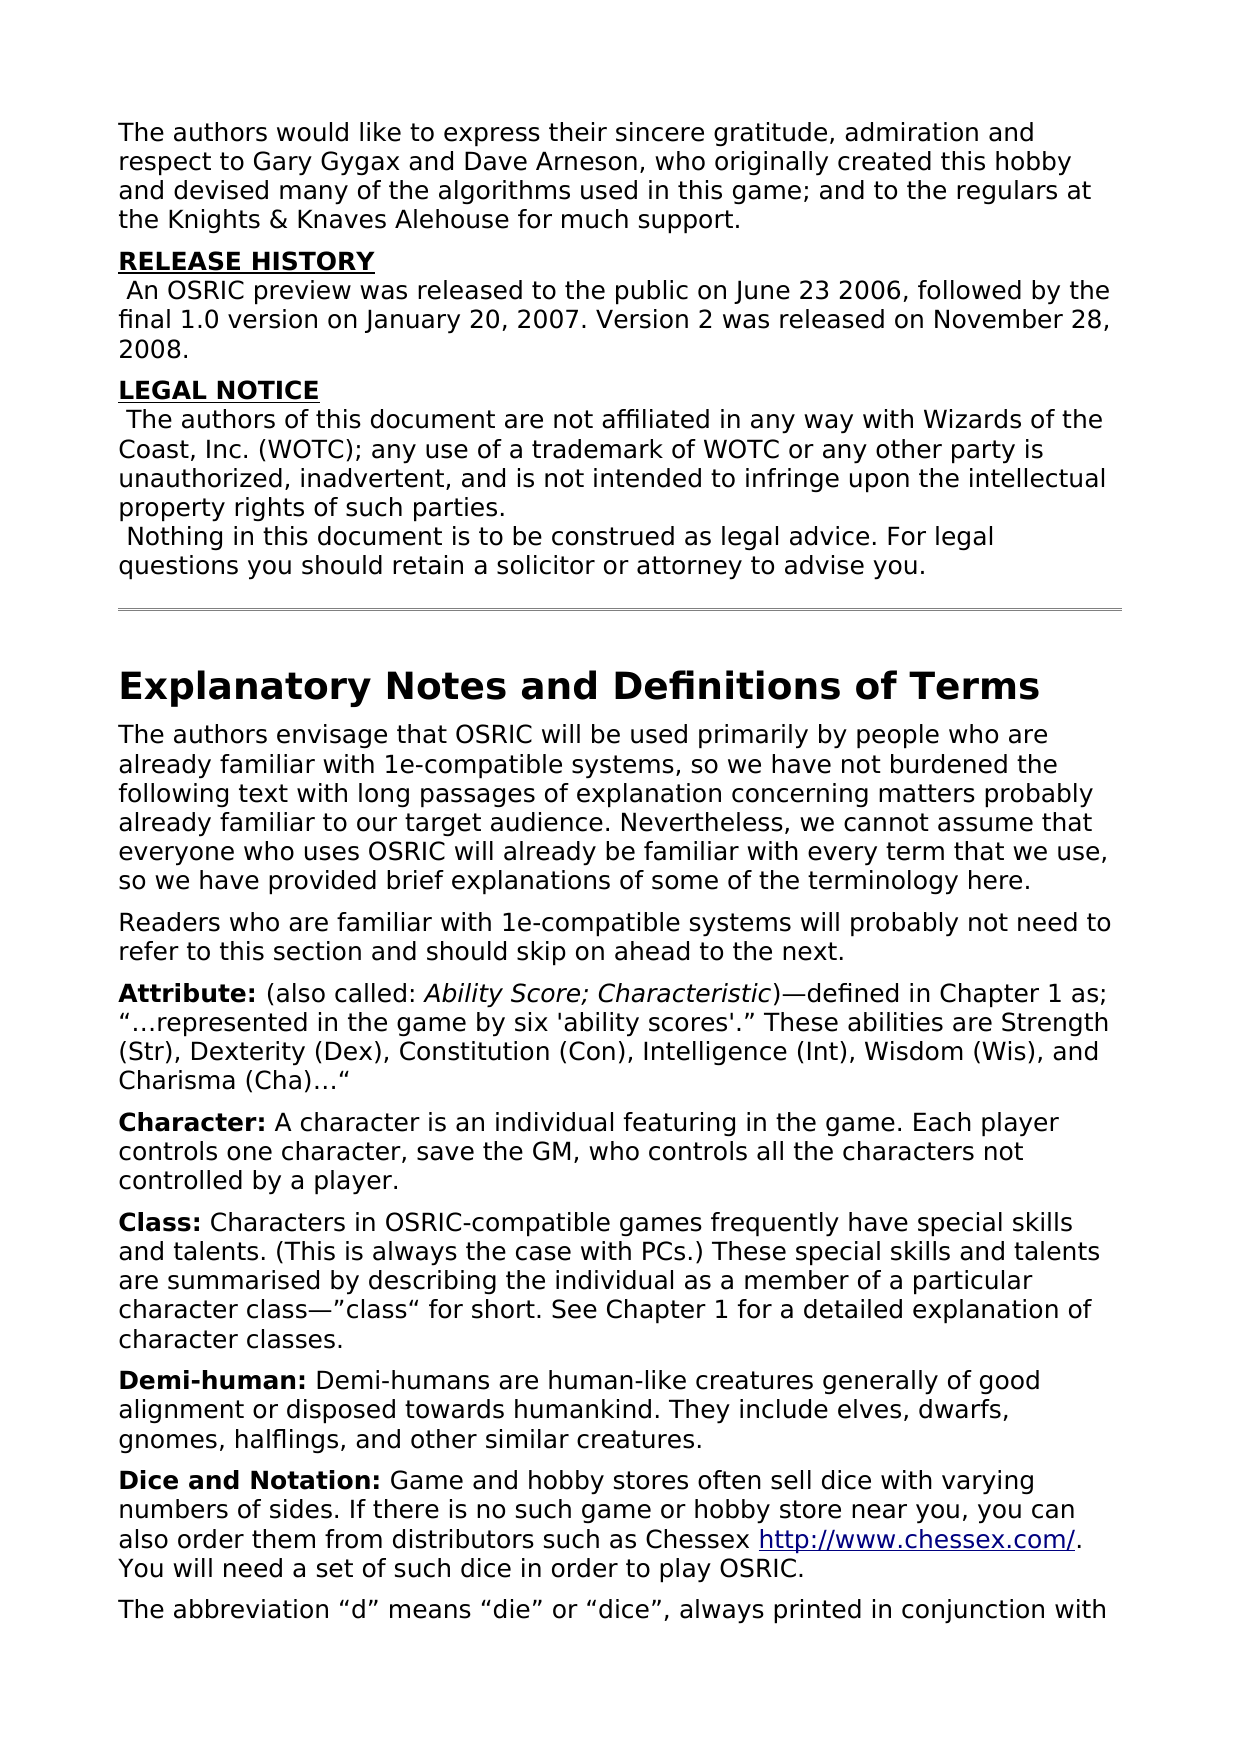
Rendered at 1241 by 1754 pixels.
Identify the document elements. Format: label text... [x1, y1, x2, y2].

text RELEASE HISTORY An OSRIC preview was released to the public on June 23 2006, followed by the final 1.0 version on January 20, 2007. Version 2 was released on November 28, 2008. [118, 247, 1122, 364]
text Character: A character is an individual featuring in the game. Each player controls one character, save the GM, who controls all the characters not controlled by a player. [118, 1108, 1122, 1196]
text Class: Characters in OSRIC-compatible games frequently have special skills and talents. (This is always the case with PCs.) These special skills and talents are summarised by describing the individual as a member of a particular character class—”class“ for short. See Chapter 1 for a detailed explanation of character classes. [118, 1208, 1122, 1354]
subtitle Explanatory Notes and Definitions of Terms [118, 664, 1122, 708]
text Attribute: (also called: Ability Score; Characteristic)—defined in Chapter 1 as; “…represented in the game by six 'ability scores'.” These abilities are Strength (Str), Dexterity (Dex), Constitution (Con), Intelligence (Int), Wisdom (Wis), and Charisma (Cha)…“ [118, 979, 1122, 1096]
text Readers who are familiar with 1e-compatible systems will probably not need to refer to this section and should skip on ahead to the next. [118, 908, 1122, 966]
text Demi-human: Demi-humans are human-like creatures generally of good alignment or disposed towards humankind. They include elves, dwarfs, gnomes, halflings, and other similar creatures. [118, 1366, 1122, 1454]
text The authors envisage that OSRIC will be used primarily by people who are already familiar with 1e-compatible systems, so we have not burdened the following text with long passages of explanation concerning matters probably already familiar to our target audience. Nevertheless, we cannot assume that everyone who uses OSRIC will already be familiar with every term that we use, so we have provided brief explanations of some of the terminology here. [118, 721, 1122, 896]
text The abbreviation “d” means “die” or “dice”, always printed in conjunction with [118, 1596, 1122, 1625]
text Dice and Notation: Game and hobby stores often sell dice with varying numbers of sides. If there is no such game or hobby store near you, you can also order them from distributors such as Chessex http://www.chessex.com/. You will need a set of such dice in order to play OSRIC. [118, 1466, 1122, 1583]
text LEGAL NOTICE The authors of this document are not affiliated in any way with Wizards of the Coast, Inc. (WOTC); any use of a trademark of WOTC or any other party is unauthorized, inadvertent, and is not intended to infringe upon the intellectual property rights of such parties. Nothing in this document is to be construed as legal advice. For legal questions you should retain a solicitor or attorney to advise you. [118, 376, 1122, 581]
text The authors would like to express their sincere gratitude, admiration and respect to Gary Gygax and Dave Arneson, who originally created this hobby and devised many of the algorithms used in this game; and to the regulars at the Knights & Knaves Alehouse for much support. [118, 118, 1122, 235]
